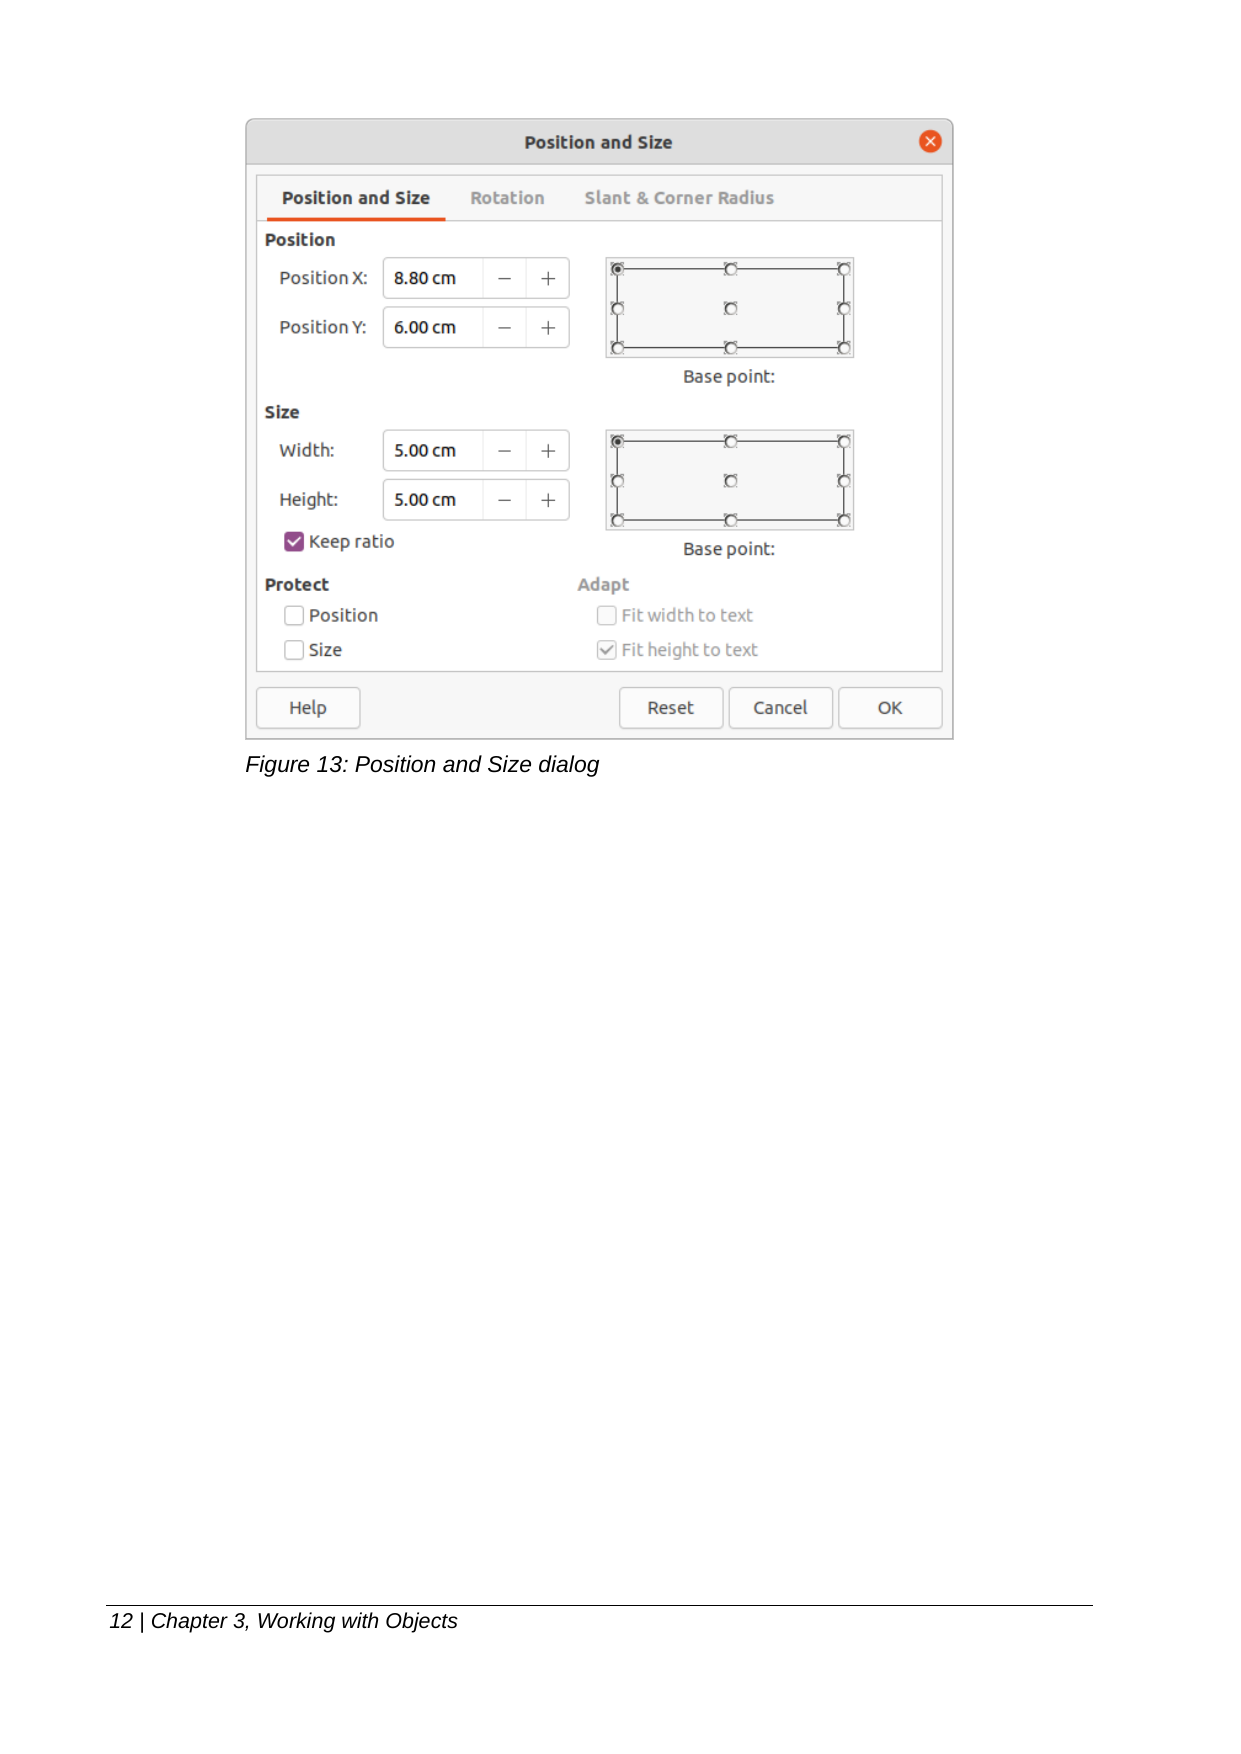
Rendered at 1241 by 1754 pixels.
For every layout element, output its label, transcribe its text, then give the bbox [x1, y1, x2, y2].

picture [245, 118, 954, 740]
text Figure 13: Position and Size dialog [245, 751, 954, 778]
